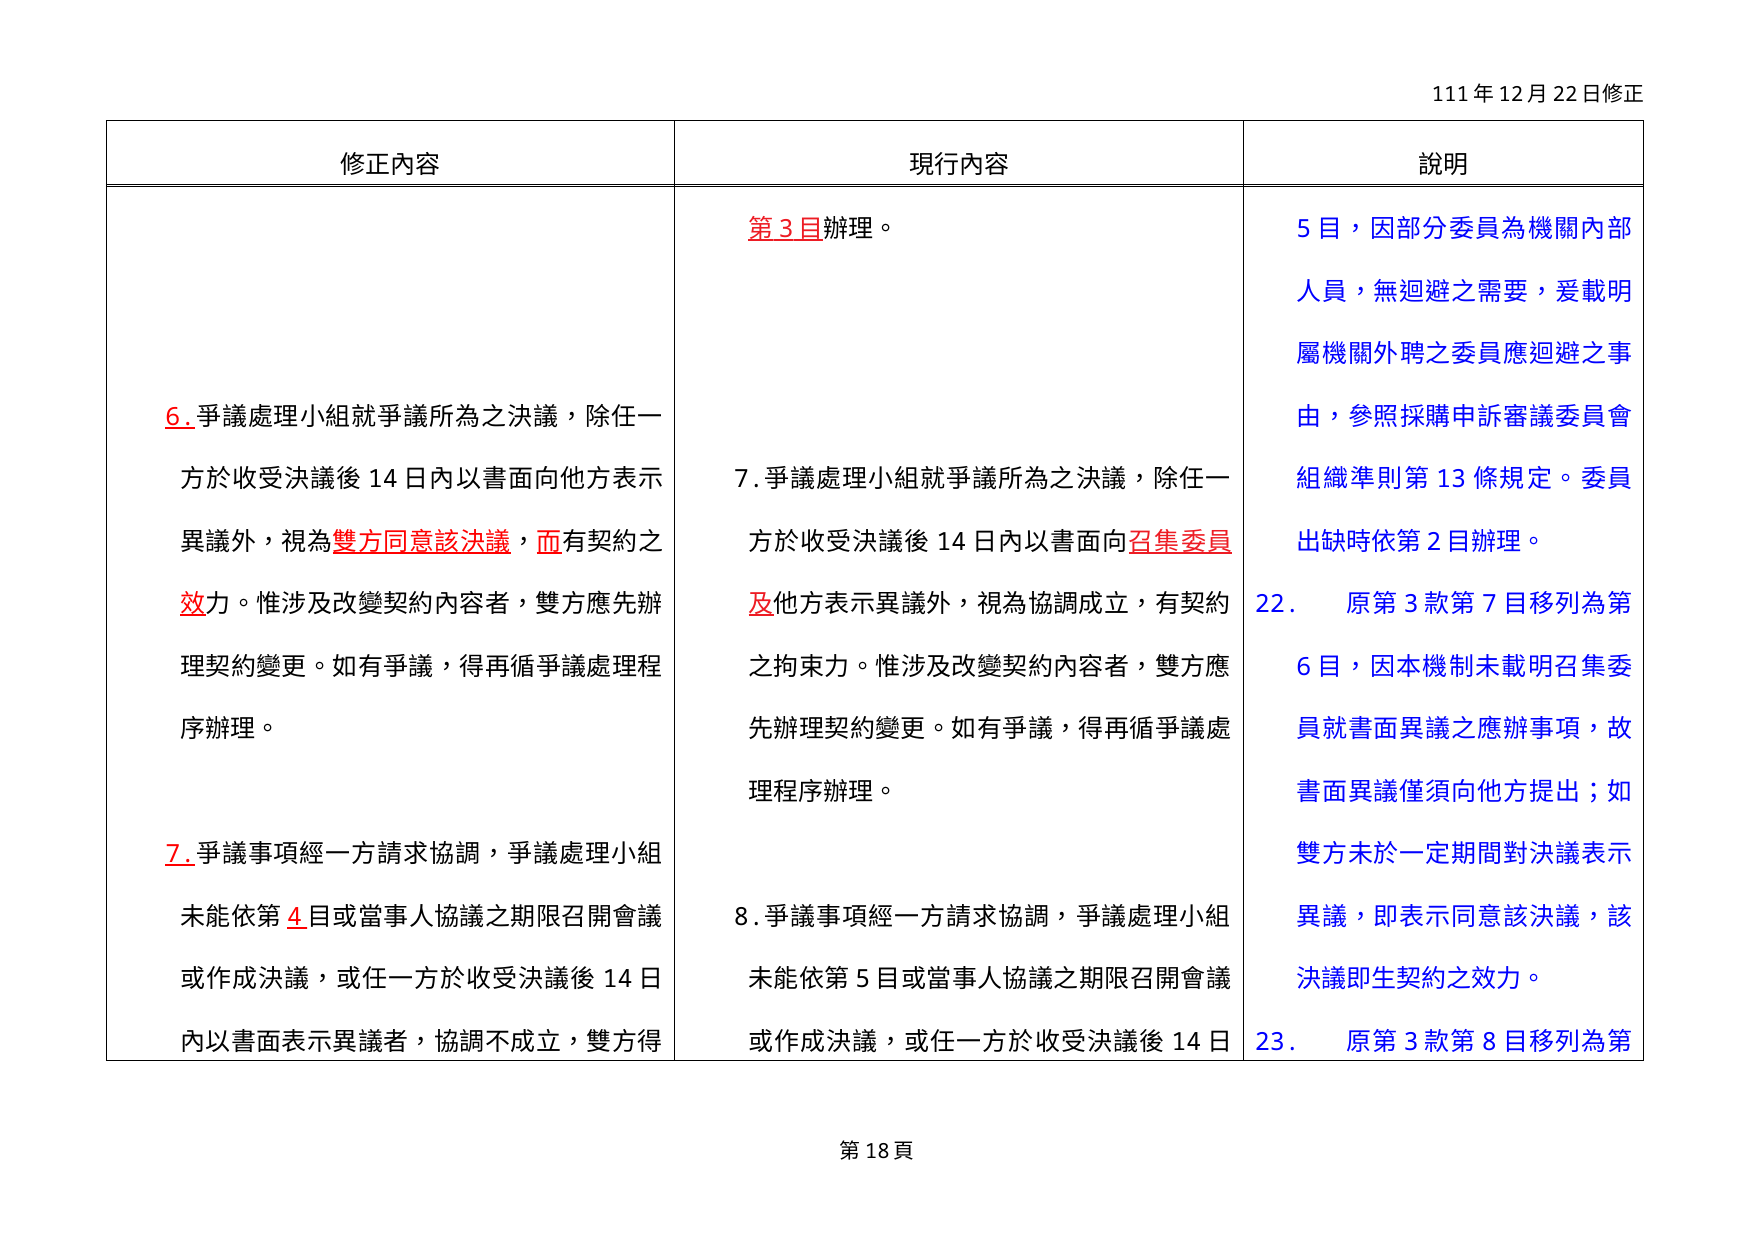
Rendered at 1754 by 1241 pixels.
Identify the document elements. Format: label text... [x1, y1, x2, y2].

table_header 現行內容 [675, 121, 1243, 184]
table_cell 本會於107年7月24日增訂爭議處理小組機制，期能利用該機制快速解決履約爭議。個案契約雖已納入此機制，惟尚無政府採購案件合意成立爭議處理小組之案例。據本會瞭解其主要原因係機關對爭議處理小組委員之產生方式存有疑慮，因而未採用；又本會參與個案廉政平台會議經驗，包括NGO團體、政風、廉政、調查、檢察機關人員，對爭議處理小組機制亦多持保留態度。爰修正本機制。 第1款第1目至第5目、第7目未修正。 第1款第6目，修正載明由機關成立爭議處理小組協調爭議。另機關依政府採購法第11條之1規定成立之採購工作及審查小組雖可提供與採購有關事務之諮詢，惟其委員組成為本機關或其他機關人員，與爭議處理小組有別，併予敘明。 第2款未修正。 第3款序文，酌修文字。 第3款第2目，考量本機制主要係協助機關解決爭議，以集體會議方式集思廣益，除可避免偏頗任一方外，亦可減輕機關人員獨自承擔壓力之顧慮，爰修正載明由機關首長或其指定之機關內部人員擔任召集委員，另由機關聘請2位以上之公正人士擔任委員（包括機關人員及外聘人士），共3人以上成爭議處理小組，委員人數應為奇數。廠商並得推薦公正人士作為機關聘任之參考。令前述機關人員不限主辦機關之內部人員，外機關人員亦屬之，併予敘明。 刪除原第3款第3目，配合第3款第2目之修正，召集委員係由機關首長或其指定人員擔任，爰予刪除。 原第3款第4目移列為第3目，酌修文字以載明爭議他方向召集委員提出書面回應及建議解決方案。 原第3款第5目移列為第4目；第4目之(1)、(3)未修正。 第3款第4目之(2)，參考本會111年10月26日「研商工程採購契約範本爭議處理小組機制」會議機關發言意見，載明得邀請主(會)計及政風單位人員列席爭議處理小組會議。 原第3款第6目移列為第5目，因部分委員為機關內部人員，無迴避之需要，爰載明屬機關外聘之委員應迴避之事由，參照採購申訴審議委員會組織準則第13條規定。委員出缺時依第2目辦理。 原第3款第7目移列為第6目，因本機制未載明召集委員就書面異議之應辦事項，故書面異議僅須向他方提出；如雙方未於一定期間對決議表示異議，即表示同意該決議，該決議即生契約之效力。 原第3款第8目移列為第7目，並配合原第3目之刪除修正。 原第3款第9目移列為第8目，因爭議處理小組由機關主導成立，所需經費除另有協議外，由機關負擔，爰予修正。 原第3款第10目移列為第9目，內容未修正。得協議事項例如外聘委員酬勞等，併予說明。 [1244, 187, 1643, 1060]
table_header 修正內容 [107, 121, 674, 184]
table_cell 6.爭議處理小組就爭議所為之決議，除任一方於收受決議後14日內以書面向他方表示異議外，視為雙方同意該決議，而有契約之效力。惟涉及改變契約內容者，雙方應先辦理契約變更。如有爭議，得再循爭議處理程序辦理。 7.爭議事項經一方請求協調，爭議處理小組未能依第4目或當事人協議之期限召開會議或作成決議，或任一方於收受決議後14日內以書面表示異議者，協調不成立，雙方得 [107, 187, 674, 1060]
table_header 說明 [1244, 121, 1643, 184]
table_cell 第3目辦理。 7.爭議處理小組就爭議所為之決議，除任一方於收受決議後14日內以書面向召集委員及他方表示異議外，視為協調成立，有契約之拘束力。惟涉及改變契約內容者，雙方應先辦理契約變更。如有爭議，得再循爭議處理程序辦理。 8.爭議事項經一方請求協調，爭議處理小組未能依第5目或當事人協議之期限召開會議或作成決議，或任一方於收受決議後14日 [675, 187, 1243, 1060]
